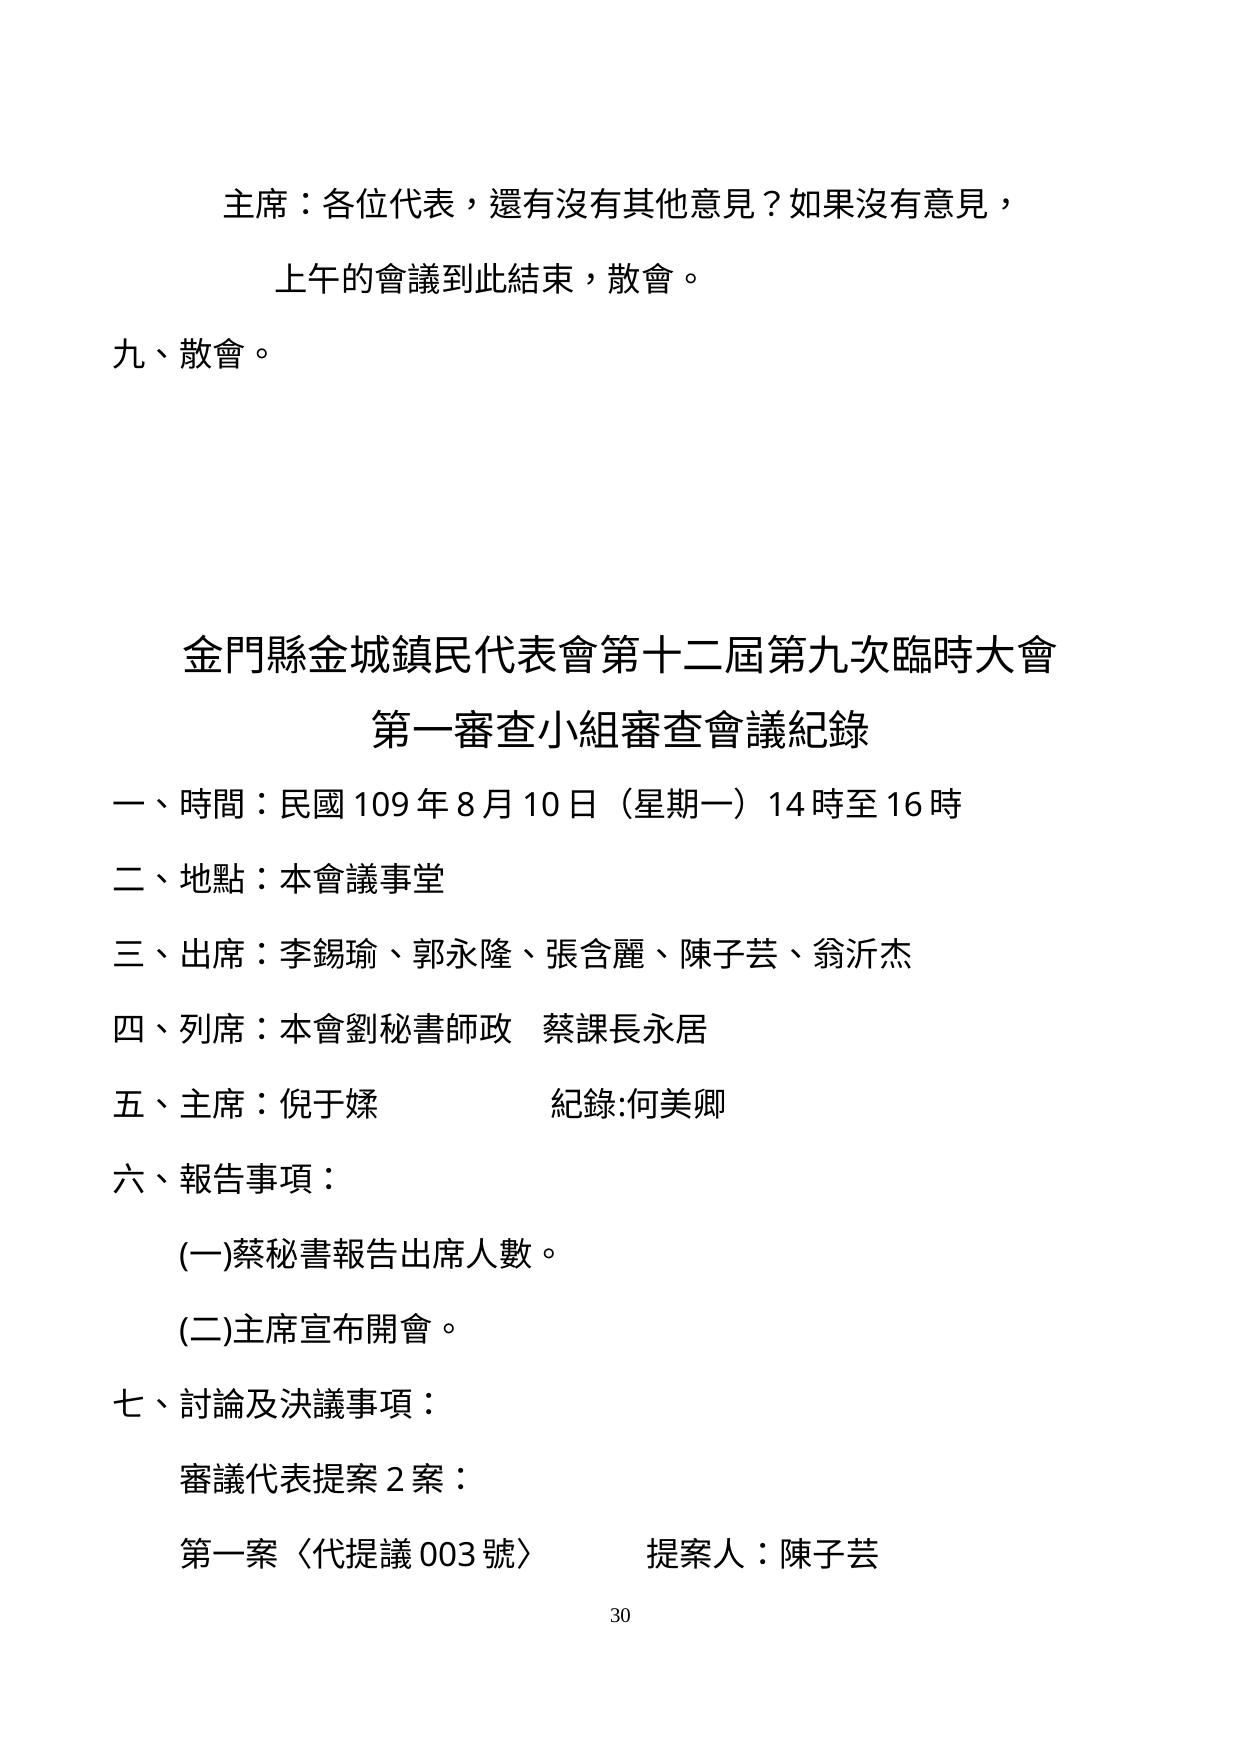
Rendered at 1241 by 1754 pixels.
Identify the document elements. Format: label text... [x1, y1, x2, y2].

text 審議代表提案2案： [112, 1439, 1128, 1514]
text 二、地點：本會議事堂 [112, 839, 1128, 914]
text 第一案〈代提議003號〉 提案人：陳子芸 [112, 1514, 1128, 1589]
text 五、主席：倪于媃 紀錄:何美卿 [112, 1064, 1128, 1139]
text 一、時間：民國109年8月10日（星期一）14時至16時 [112, 764, 1128, 839]
text 七、討論及決議事項： [112, 1364, 1128, 1439]
text 金門縣金城鎮民代表會第十二屆第九次臨時大會 第一審查小組審查會議紀錄 [112, 614, 1128, 764]
text 四、列席：本會劉秘書師政 蔡課長永居 [112, 989, 1128, 1064]
text 六、報告事項： [112, 1139, 1128, 1214]
text 九、散會。 [112, 314, 1128, 389]
text 三、出席：李錫瑜、郭永隆、張含麗、陳子芸、翁沂杰 [112, 914, 1128, 989]
text (一)蔡秘書報告出席人數。 [112, 1214, 1128, 1289]
text (二)主席宣布開會。 [112, 1289, 1128, 1364]
text 主席：各位代表，還有沒有其他意見？如果沒有意見， [112, 164, 1128, 239]
text 上午的會議到此結束，散會。 [112, 239, 1128, 314]
